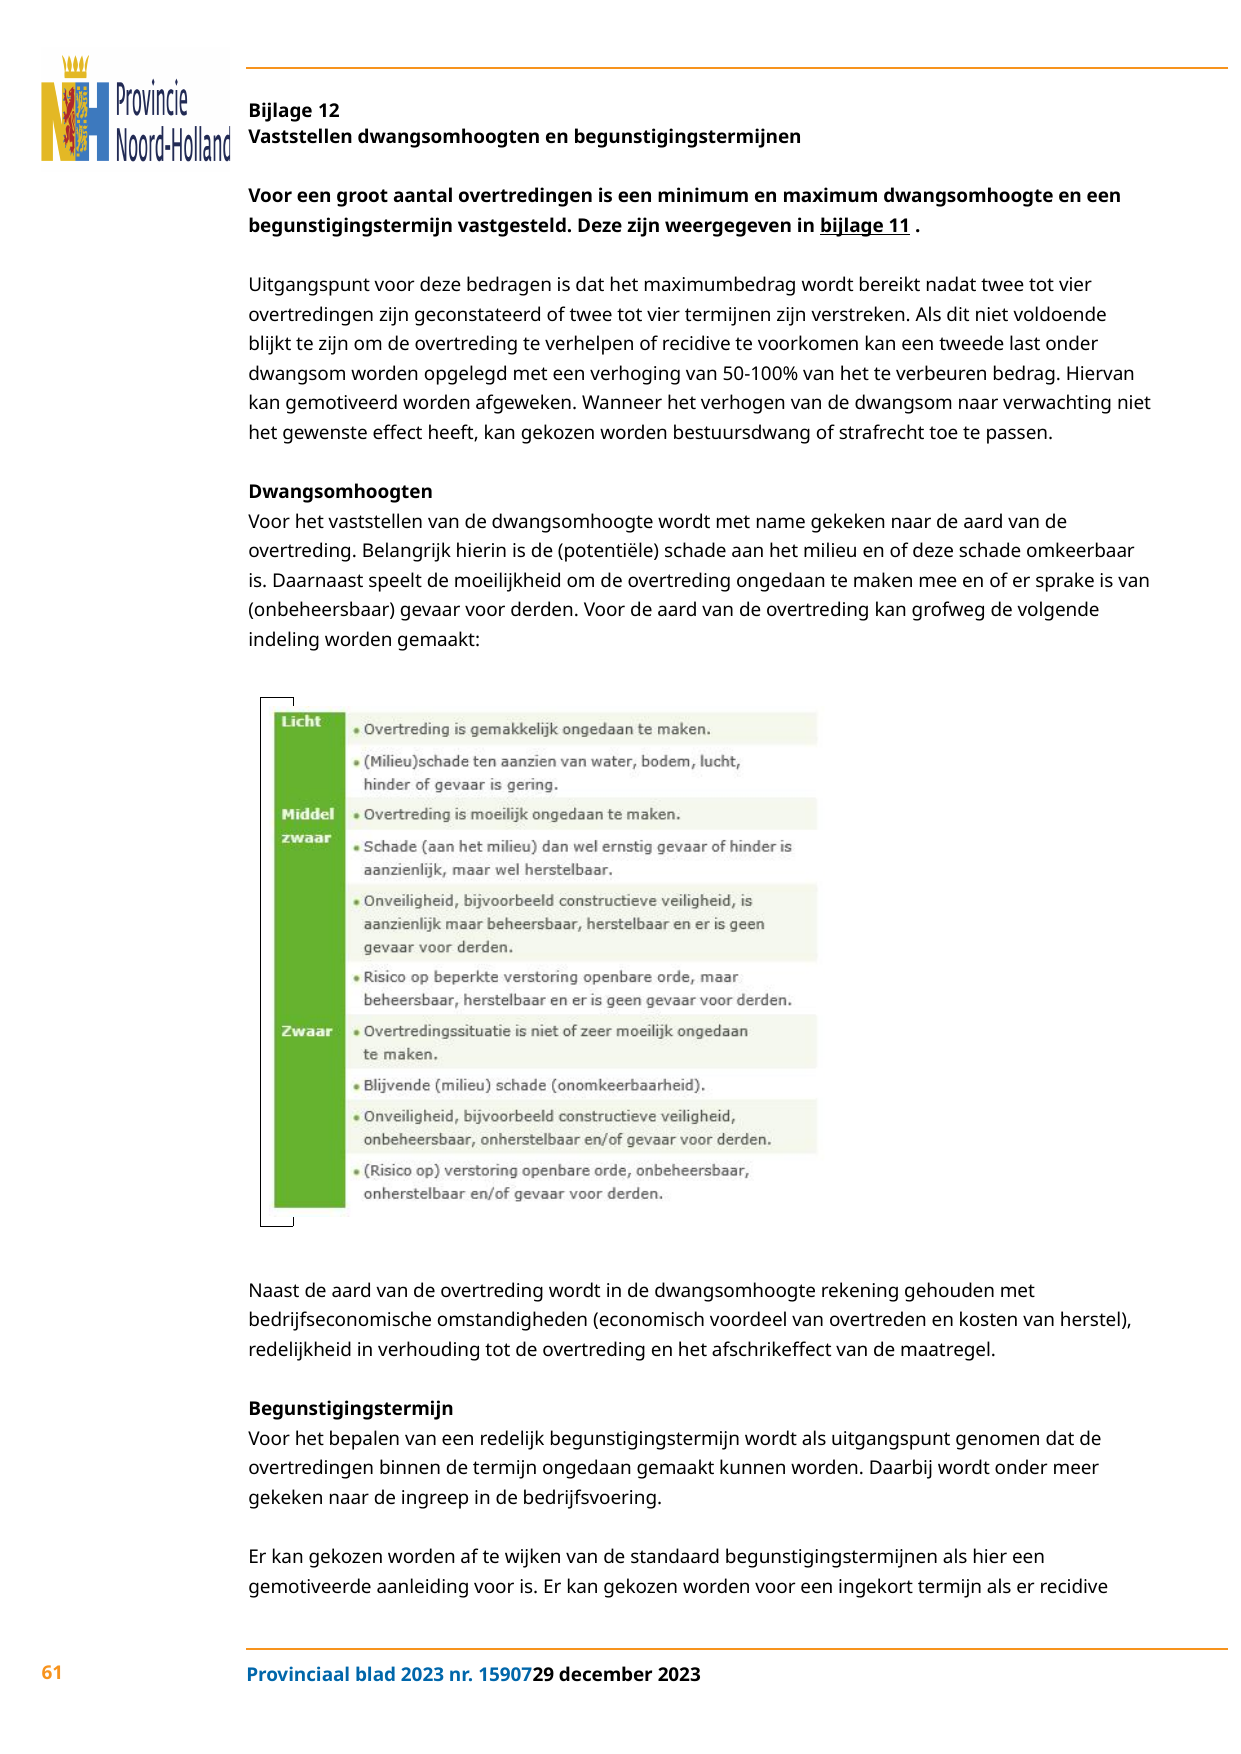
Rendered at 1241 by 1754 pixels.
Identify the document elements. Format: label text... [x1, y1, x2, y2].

text Er kan gekozen worden af te wijken van de standaard begunstigingstermijnen als hier een gemotiveerde aanleiding voor is. Er kan gekozen worden voor een ingekort termijn als er recidive [248, 1543, 1152, 1598]
picture [268, 706, 825, 1217]
text Vaststellen dwangsomhoogten en begunstigingstermijnen [248, 123, 1152, 149]
text Voor een groot aantal overtredingen is een minimum en maximum dwangsomhoogte en een begunstigingstermijn vastgesteld. Deze zijn weergegeven in bijlage 11 . [248, 182, 1152, 238]
picture [41, 47, 231, 172]
text Voor het vaststellen van de dwangsomhoogte wordt met name gekeken naar de aard van de overtreding. Belangrijk hierin is de (potentiële) schade aan het milieu en of deze schade omkeerbaar is. Daarnaast speelt de moeilijkheid om de overtreding ongedaan te maken mee en of er sprake is van (onbeheersbaar) gevaar voor derden. Voor de aard van de overtreding kan grofweg de volgende indeling worden gemaakt: [248, 508, 1152, 652]
text Dwangsomhoogten [248, 478, 1152, 504]
text Naast de aard van de overtreding wordt in de dwangsomhoogte rekening gehouden met bedrijfseconomische omstandigheden (economisch voordeel van overtreden en kosten van herstel), redelijkheid in verhouding tot de overtreding en het afschrikeffect van de maatregel. [248, 1277, 1152, 1362]
text Voor het bepalen van een redelijk begunstigingstermijn wordt als uitgangspunt genomen dat de overtredingen binnen de termijn ongedaan gemaakt kunnen worden. Daarbij wordt onder meer gekeken naar de ingreep in de bedrijfsvoering. [248, 1425, 1152, 1510]
text Uitgangspunt voor deze bedragen is dat het maximumbedrag wordt bereikt nadat twee tot vier overtredingen zijn geconstateerd of twee tot vier termijnen zijn verstreken. Als dit niet voldoende blijkt te zijn om de overtreding te verhelpen of recidive te voorkomen kan een tweede last onder dwangsom worden opgelegd met een verhoging van 50-100% van het te verbeuren bedrag. Hiervan kan gemotiveerd worden afgeweken. Wanneer het verhogen van de dwangsom naar verwachting niet het gewenste effect heeft, kan gekozen worden bestuursdwang of strafrecht toe te passen. [248, 271, 1152, 445]
text Bijlage 12 [248, 95, 1152, 123]
text Begunstigingstermijn [248, 1395, 1152, 1421]
